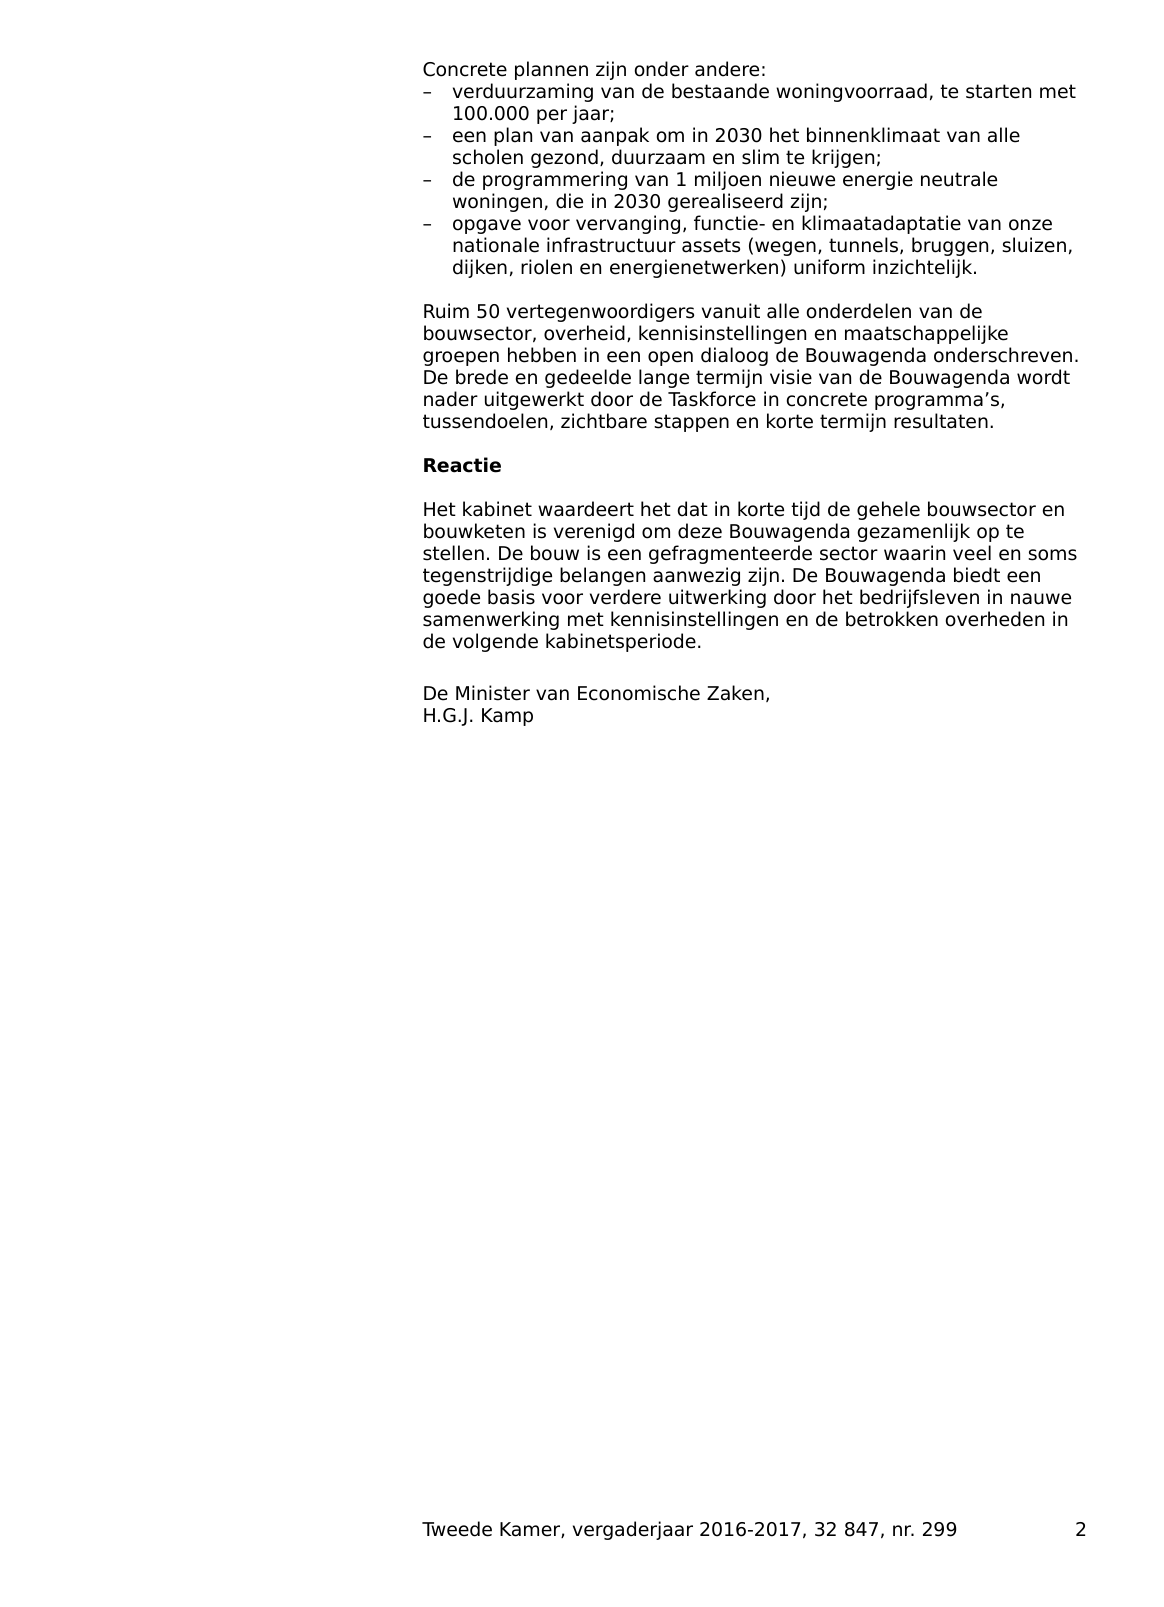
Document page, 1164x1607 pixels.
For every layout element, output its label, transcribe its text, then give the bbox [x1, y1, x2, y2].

text – opgave voor vervanging, functie- en klimaatadaptatie van onze nationale infrastructuur assets (wegen, tunnels, bruggen, sluizen, dijken, riolen en energienetwerken) uniform inzichtelijk. [422, 213, 1087, 279]
text – de programmering van 1 miljoen nieuwe energie neutrale woningen, die in 2030 gerealiseerd zijn; [422, 169, 1087, 213]
text – verduurzaming van de bestaande woningvoorraad, te starten met 100.000 per jaar; [422, 81, 1087, 125]
text De Minister van Economische Zaken, H.G.J. Kamp [422, 683, 1087, 727]
subtitle Reactie [422, 455, 1087, 477]
text Concrete plannen zijn onder andere: [422, 59, 1087, 81]
text – een plan van aanpak om in 2030 het binnenklimaat van alle scholen gezond, duurzaam en slim te krijgen; [422, 125, 1087, 169]
text Het kabinet waardeert het dat in korte tijd de gehele bouwsector en bouwketen is verenigd om deze Bouwagenda gezamenlijk op te stellen. De bouw is een gefragmenteerde sector waarin veel en soms tegenstrijdige belangen aanwezig zijn. De Bouwagenda biedt een goede basis voor verdere uitwerking door het bedrijfsleven in nauwe samenwerking met kennisinstellingen en de betrokken overheden in de volgende kabinetsperiode. [422, 499, 1087, 653]
text Ruim 50 vertegenwoordigers vanuit alle onderdelen van de bouwsector, overheid, kennisinstellingen en maatschappelijke groepen hebben in een open dialoog de Bouwagenda onderschreven. De brede en gedeelde lange termijn visie van de Bouwagenda wordt nader uitgewerkt door de Taskforce in concrete programma’s, tussendoelen, zichtbare stappen en korte termijn resultaten. [422, 301, 1087, 433]
